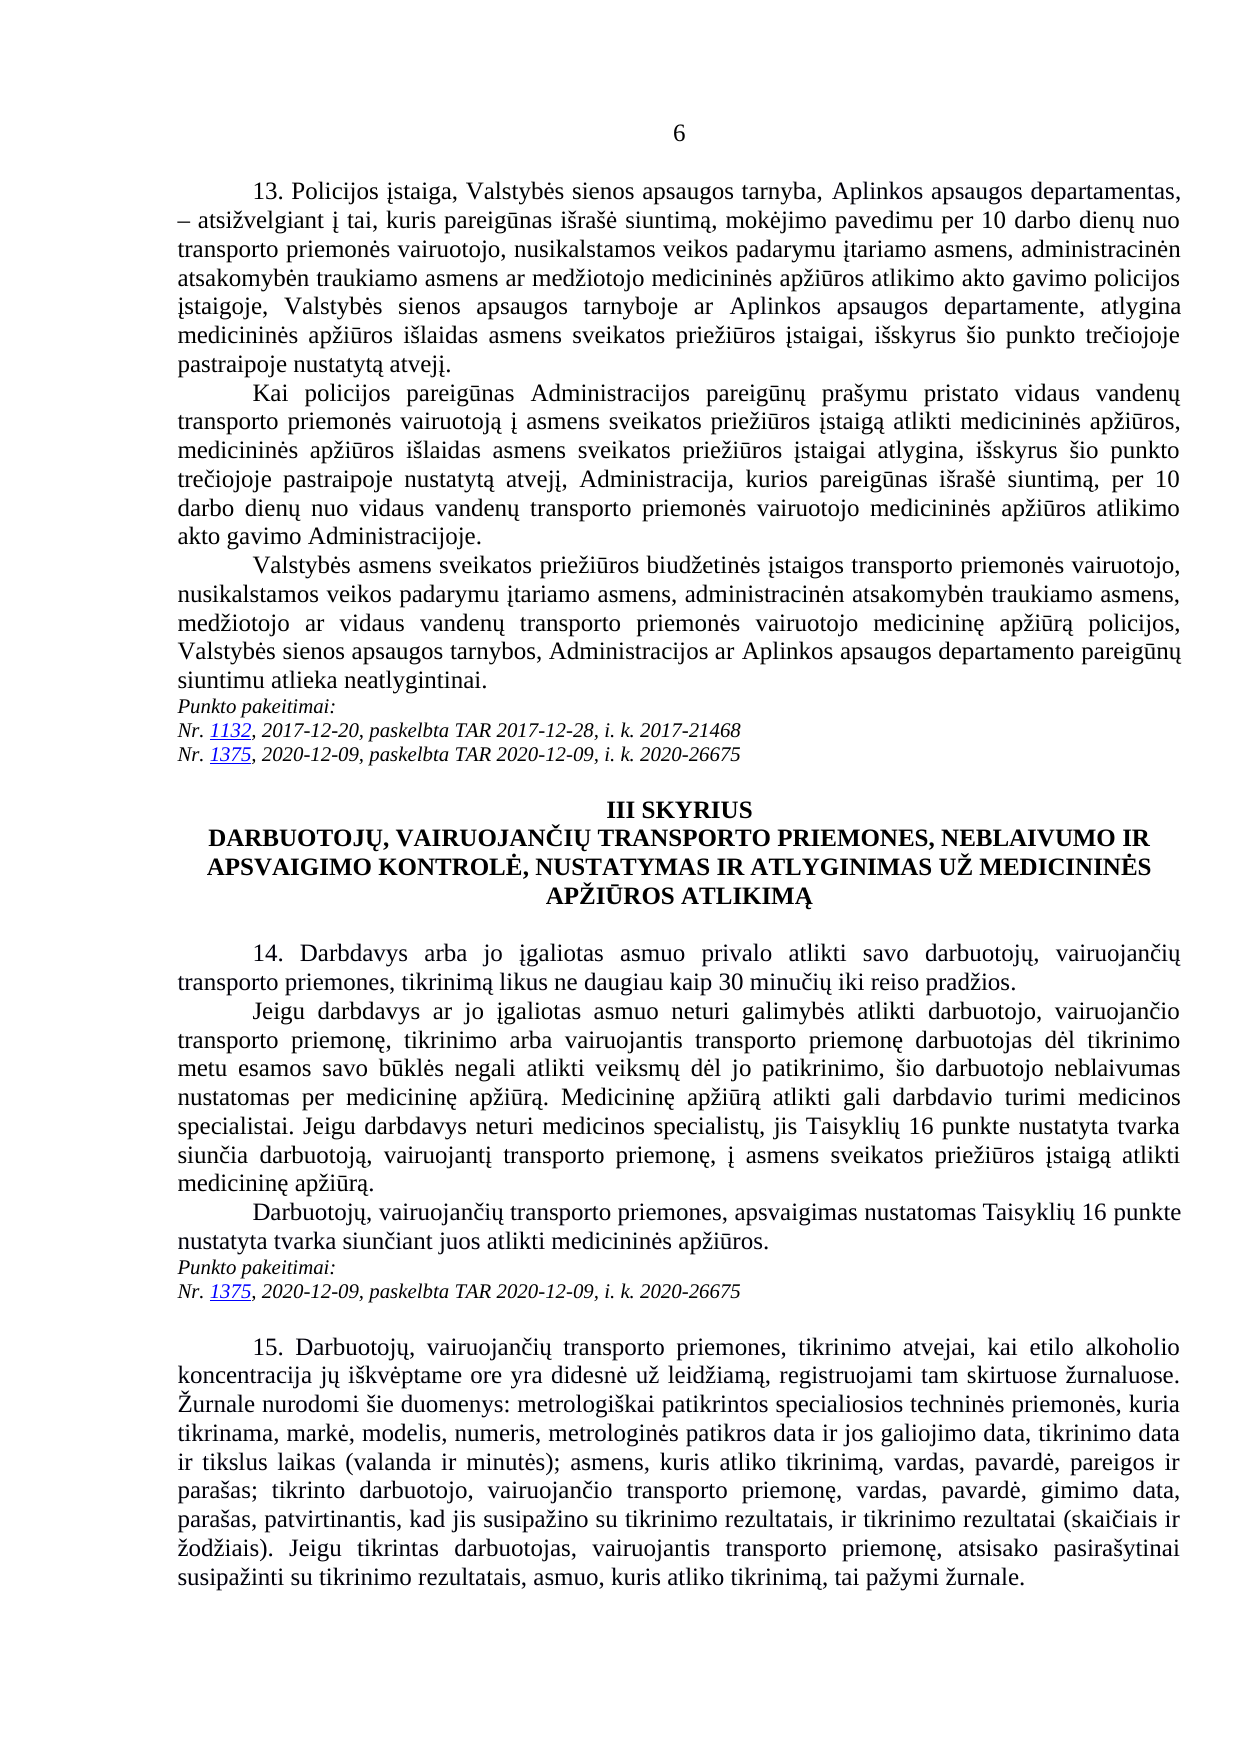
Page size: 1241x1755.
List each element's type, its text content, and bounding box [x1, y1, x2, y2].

text 15. Darbuotojų, vairuojančių transporto priemones, tikrinimo atvejai, kai etilo alkoholio koncentracija jų iškvėptame ore yra didesnė už leidžiamą, registruojami tam skirtuose žurnaluose. Žurnale nurodomi šie duomenys: metrologiškai patikrintos specialiosios techninės priemonės, kuria tikrinama, markė, modelis, numeris, metrologinės patikros data ir jos galiojimo data, tikrinimo data ir tikslus laikas (valanda ir minutės); asmens, kuris atliko tikrinimą, vardas, pavardė, pareigos ir parašas; tikrinto darbuotojo, vairuojančio transporto priemonę, vardas, pavardė, gimimo data, parašas, patvirtinantis, kad jis susipažino su tikrinimo rezultatais, ir tikrinimo rezultatai (skaičiais ir žodžiais). Jeigu tikrintas darbuotojas, vairuojantis transporto priemonę, atsisako pasirašytinai susipažinti su tikrinimo rezultatais, asmuo, kuris atliko tikrinimą, tai pažymi žurnale. [177, 1332, 1181, 1590]
text Darbuotojų, vairuojančių transporto priemones, apsvaigimas nustatomas Taisyklių 16 punkte nustatyta tvarka siunčiant juos atlikti medicininės apžiūros. [177, 1197, 1181, 1255]
text 14. Darbdavys arba jo įgaliotas asmuo privalo atlikti savo darbuotojų, vairuojančių transporto priemones, tikrinimą likus ne daugiau kaip 30 minučių iki reiso pradžios. [177, 938, 1181, 996]
text Punkto pakeitimai: [177, 1255, 1181, 1279]
text Punkto pakeitimai: [177, 694, 1181, 718]
subtitle DARBUOTOJŲ, VAIRUOJANČIŲ TRANSPORTO PRIEMONES, NEBLAIVUMO IR APSVAIGIMO KONTROLĖ, NUSTATYMAS IR ATLYGINIMAS UŽ MEDICININĖS APŽIŪROS ATLIKIMĄ [177, 823, 1181, 910]
text Nr. 1375, 2020-12-09, paskelbta TAR 2020-12-09, i. k. 2020-26675 [177, 1279, 1181, 1303]
text Nr. 1375, 2020-12-09, paskelbta TAR 2020-12-09, i. k. 2020-26675 [177, 742, 1181, 766]
subtitle III SKYRIUS [177, 795, 1181, 823]
text Kai policijos pareigūnas Administracijos pareigūnų prašymu pristato vidaus vandenų transporto priemonės vairuotoją į asmens sveikatos priežiūros įstaigą atlikti medicininės apžiūros, medicininės apžiūros išlaidas asmens sveikatos priežiūros įstaigai atlygina, išskyrus šio punkto trečiojoje pastraipoje nustatytą atvejį, Administracija, kurios pareigūnas išrašė siuntimą, per 10 darbo dienų nuo vidaus vandenų transporto priemonės vairuotojo medicininės apžiūros atlikimo akto gavimo Administracijoje. [177, 378, 1181, 550]
text Jeigu darbdavys ar jo įgaliotas asmuo neturi galimybės atlikti darbuotojo, vairuojančio transporto priemonę, tikrinimo arba vairuojantis transporto priemonę darbuotojas dėl tikrinimo metu esamos savo būklės negali atlikti veiksmų dėl jo patikrinimo, šio darbuotojo neblaivumas nustatomas per medicininę apžiūrą. Medicininę apžiūrą atlikti gali darbdavio turimi medicinos specialistai. Jeigu darbdavys neturi medicinos specialistų, jis Taisyklių 16 punkte nustatyta tvarka siunčia darbuotoją, vairuojantį transporto priemonę, į asmens sveikatos priežiūros įstaigą atlikti medicininę apžiūrą. [177, 996, 1181, 1197]
text 13. Policijos įstaiga, Valstybės sienos apsaugos tarnyba, Aplinkos apsaugos departamentas, – atsižvelgiant į tai, kuris pareigūnas išrašė siuntimą, mokėjimo pavedimu per 10 darbo dienų nuo transporto priemonės vairuotojo, nusikalstamos veikos padarymu įtariamo asmens, administracinėn atsakomybėn traukiamo asmens ar medžiotojo medicininės apžiūros atlikimo akto gavimo policijos įstaigoje, Valstybės sienos apsaugos tarnyboje ar Aplinkos apsaugos departamente, atlygina medicininės apžiūros išlaidas asmens sveikatos priežiūros įstaigai, išskyrus šio punkto trečiojoje pastraipoje nustatytą atvejį. [177, 176, 1181, 378]
text Nr. 1132, 2017-12-20, paskelbta TAR 2017-12-28, i. k. 2017-21468 [177, 718, 1181, 742]
text Valstybės asmens sveikatos priežiūros biudžetinės įstaigos transporto priemonės vairuotojo, nusikalstamos veikos padarymu įtariamo asmens, administracinėn atsakomybėn traukiamo asmens, medžiotojo ar vidaus vandenų transporto priemonės vairuotojo medicininę apžiūrą policijos, Valstybės sienos apsaugos tarnybos, Administracijos ar Aplinkos apsaugos departamento pareigūnų siuntimu atlieka neatlygintinai. [177, 550, 1181, 694]
